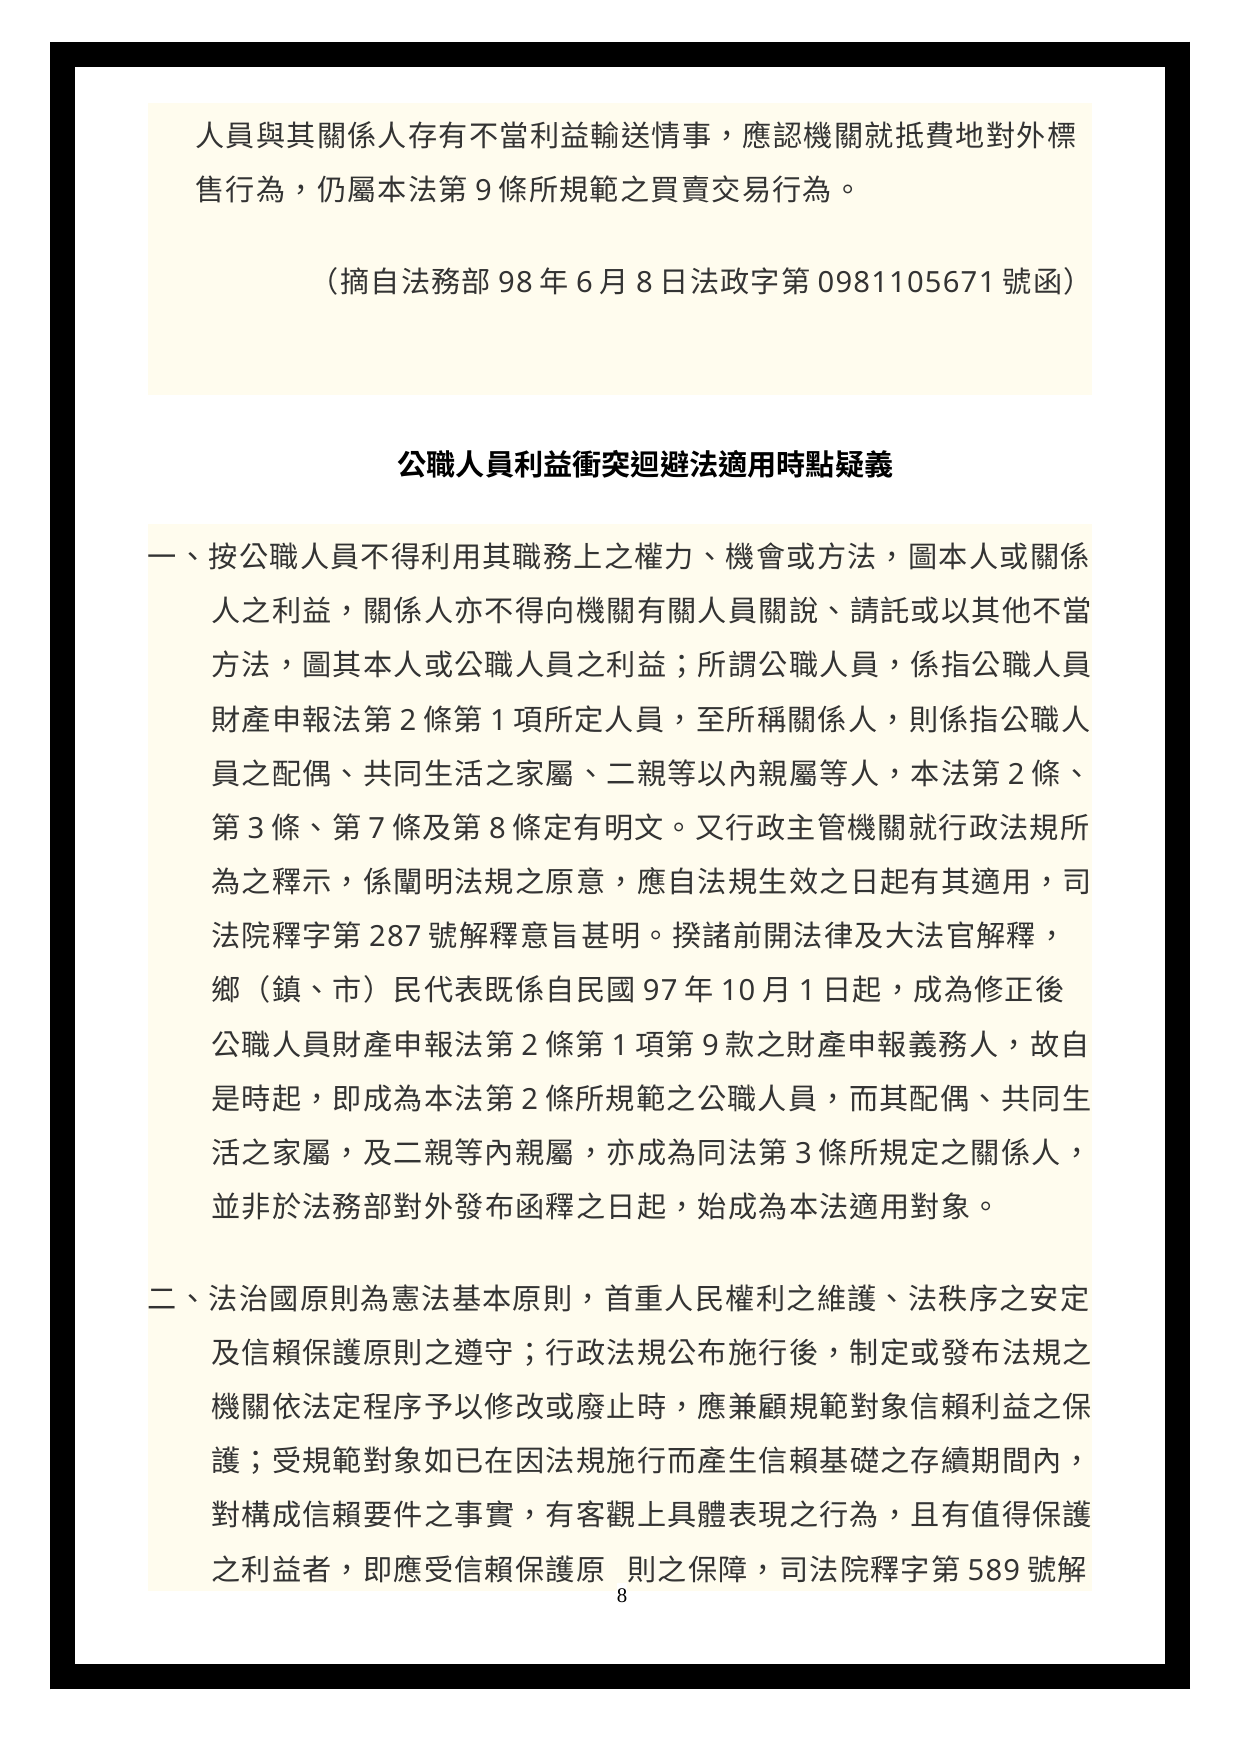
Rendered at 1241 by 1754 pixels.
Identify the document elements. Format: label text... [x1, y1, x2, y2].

text 公職人員利益衝突迴避法適用時點疑義 [198, 432, 1092, 487]
text 人員與其關係人存有不當利益輸送情事，應認機關就抵費地對外標售行為，仍屬本法第9條所規範之買賣交易行為。 [148, 103, 1092, 212]
text 二、法治國原則為憲法基本原則，首重人民權利之維護、法秩序之安定及信賴保護原則之遵守；行政法規公布施行後，制定或發布法規之機關依法定程序予以修改或廢止時，應兼顧規範對象信賴利益之保護；受規範對象如已在因法規施行而產生信賴基礎之存續期間內，對構成信賴要件之事實，有客觀上具體表現之行為，且有值得保護之利益者，即應受信賴保護原則之保障，司法院釋字第589號解 [148, 1266, 1092, 1591]
text （摘自法務部98年6月8日法政字第0981105671號函） [148, 249, 1092, 303]
text 一、按公職人員不得利用其職務上之權力、機會或方法，圖本人或關係人之利益，關係人亦不得向機關有關人員關說、請託或以其他不當方法，圖其本人或公職人員之利益；所謂公職人員，係指公職人員財產申報法第2條第1項所定人員，至所稱關係人，則係指公職人員之配偶、共同生活之家屬、二親等以內親屬等人，本法第2條、第3條、第7條及第8條定有明文。又行政主管機關就行政法規所為之釋示，係闡明法規之原意，應自法規生效之日起有其適用，司法院釋字第287號解釋意旨甚明。揆諸前開法律及大法官解釋，鄉（鎮、市）民代表既係自民國97年10月1日起，成為修正後公職人員財產申報法第2條第1項第9款之財產申報義務人，故自是時起，即成為本法第2條所規範之公職人員，而其配偶、共同生活之家屬，及二親等內親屬，亦成為同法第3條所規定之關係人，並非於法務部對外發布函釋之日起，始成為本法適用對象。 [148, 524, 1092, 1228]
